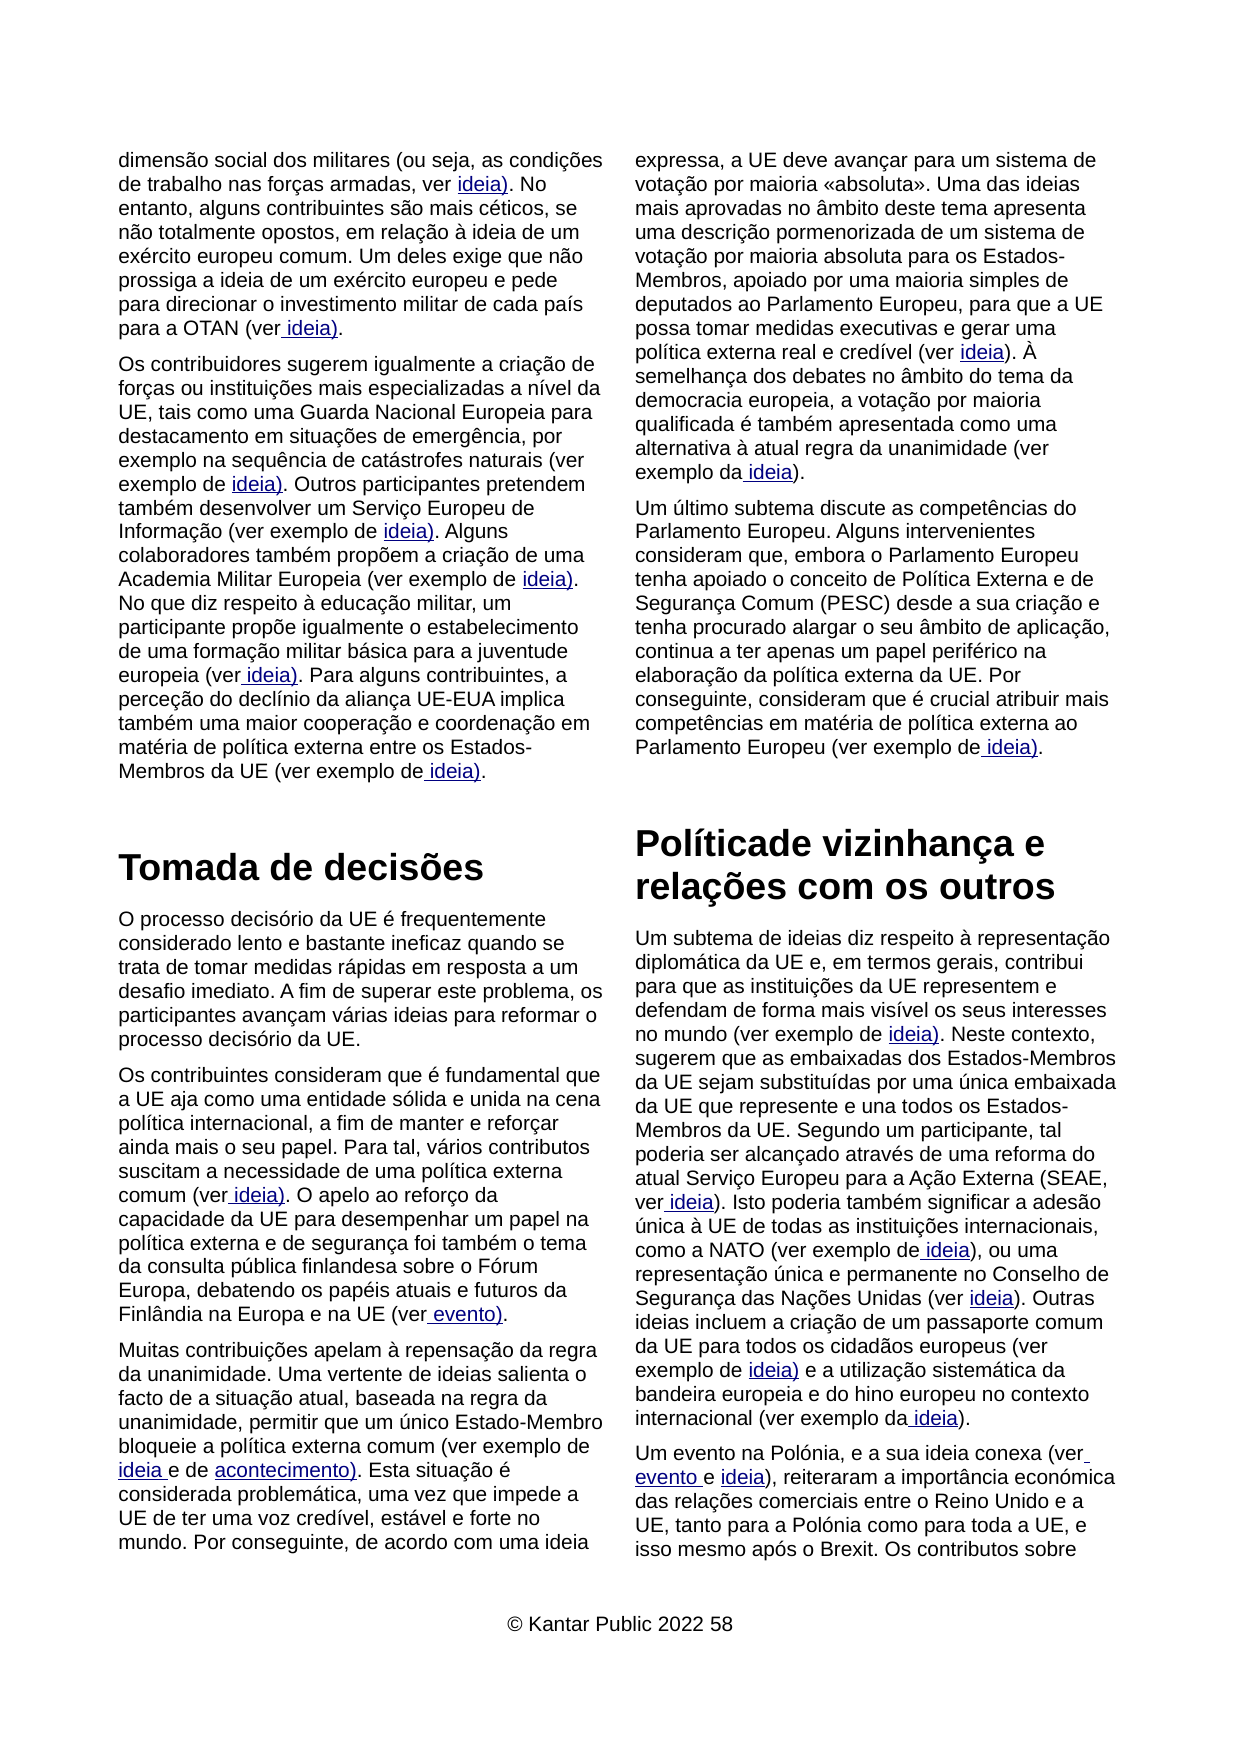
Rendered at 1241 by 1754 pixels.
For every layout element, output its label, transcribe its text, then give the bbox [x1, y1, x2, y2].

subtitle Políticade vizinhança e relações com os outros [635, 821, 1122, 908]
text Os contribuintes consideram que é fundamental que a UE aja como uma entidade sólida e unida na cena política internacional, a fim de manter e reforçar ainda mais o seu papel. Para tal, vários contributos suscitam a necessidade de uma política externa comum (ver ideia). O apelo ao reforço da capacidade da UE para desempenhar um papel na política externa e de segurança foi também o tema da consulta pública finlandesa sobre o Fórum Europa, debatendo os papéis atuais e futuros da Finlândia na Europa e na UE (ver evento). [118, 1063, 605, 1326]
text Muitas contribuições apelam à repensação da regra da unanimidade. Uma vertente de ideias salienta o facto de a situação atual, baseada na regra da unanimidade, permitir que um único Estado-Membro bloqueie a política externa comum (ver exemplo de ideia e de acontecimento). Esta situação é considerada problemática, uma vez que impede a UE de ter uma voz credível, estável e forte no mundo. Por conseguinte, de acordo com uma ideia [118, 1338, 605, 1554]
text O processo decisório da UE é frequentemente considerado lento e bastante ineficaz quando se trata de tomar medidas rápidas em resposta a um desafio imediato. A fim de superar este problema, os participantes avançam várias ideias para reformar o processo decisório da UE. [118, 907, 605, 1051]
text Os contribuidores sugerem igualmente a criação de forças ou instituições mais especializadas a nível da UE, tais como uma Guarda Nacional Europeia para destacamento em situações de emergência, por exemplo na sequência de catástrofes naturais (ver exemplo de ideia). Outros participantes pretendem também desenvolver um Serviço Europeu de Informação (ver exemplo de ideia). Alguns colaboradores também propõem a criação de uma Academia Militar Europeia (ver exemplo de ideia). No que diz respeito à educação militar, um participante propõe igualmente o estabelecimento de uma formação militar básica para a juventude europeia (ver ideia). Para alguns contribuintes, a perceção do declínio da aliança UE-EUA implica também uma maior cooperação e coordenação em matéria de política externa entre os Estados-Membros da UE (ver exemplo de ideia). [118, 352, 605, 783]
text dimensão social dos militares (ou seja, as condições de trabalho nas forças armadas, ver ideia). No entanto, alguns contribuintes são mais céticos, se não totalmente opostos, em relação à ideia de um exército europeu comum. Um deles exige que não prossiga a ideia de um exército europeu e pede para direcionar o investimento militar de cada país para a OTAN (ver ideia). [118, 148, 605, 340]
text Um subtema de ideias diz respeito à representação diplomática da UE e, em termos gerais, contribui para que as instituições da UE representem e defendam de forma mais visível os seus interesses no mundo (ver exemplo de ideia). Neste contexto, sugerem que as embaixadas dos Estados-Membros da UE sejam substituídas por uma única embaixada da UE que represente e una todos os Estados-Membros da UE. Segundo um participante, tal poderia ser alcançado através de uma reforma do atual Serviço Europeu para a Ação Externa (SEAE, ver ideia). Isto poderia também significar a adesão única à UE de todas as instituições internacionais, como a NATO (ver exemplo de ideia), ou uma representação única e permanente no Conselho de Segurança das Nações Unidas (ver ideia). Outras ideias incluem a criação de um passaporte comum da UE para todos os cidadãos europeus (ver exemplo de ideia) e a utilização sistemática da bandeira europeia e do hino europeu no contexto internacional (ver exemplo da ideia). [635, 926, 1122, 1429]
text expressa, a UE deve avançar para um sistema de votação por maioria «absoluta». Uma das ideias mais aprovadas no âmbito deste tema apresenta uma descrição pormenorizada de um sistema de votação por maioria absoluta para os Estados-Membros, apoiado por uma maioria simples de deputados ao Parlamento Europeu, para que a UE possa tomar medidas executivas e gerar uma política externa real e credível (ver ideia). À semelhança dos debates no âmbito do tema da democracia europeia, a votação por maioria qualificada é também apresentada como uma alternativa à atual regra da unanimidade (ver exemplo da ideia). [635, 148, 1122, 483]
subtitle Tomada de decisões [118, 845, 605, 888]
text Um último subtema discute as competências do Parlamento Europeu. Alguns intervenientes consideram que, embora o Parlamento Europeu tenha apoiado o conceito de Política Externa e de Segurança Comum (PESC) desde a sua criação e tenha procurado alargar o seu âmbito de aplicação, continua a ter apenas um papel periférico na elaboração da política externa da UE. Por conseguinte, consideram que é crucial atribuir mais competências em matéria de política externa ao Parlamento Europeu (ver exemplo de ideia). [635, 495, 1122, 759]
text Um evento na Polónia, e a sua ideia conexa (ver evento e ideia), reiteraram a importância económica das relações comerciais entre o Reino Unido e a UE, tanto para a Polónia como para toda a UE, e isso mesmo após o Brexit. Os contributos sobre [635, 1441, 1122, 1561]
